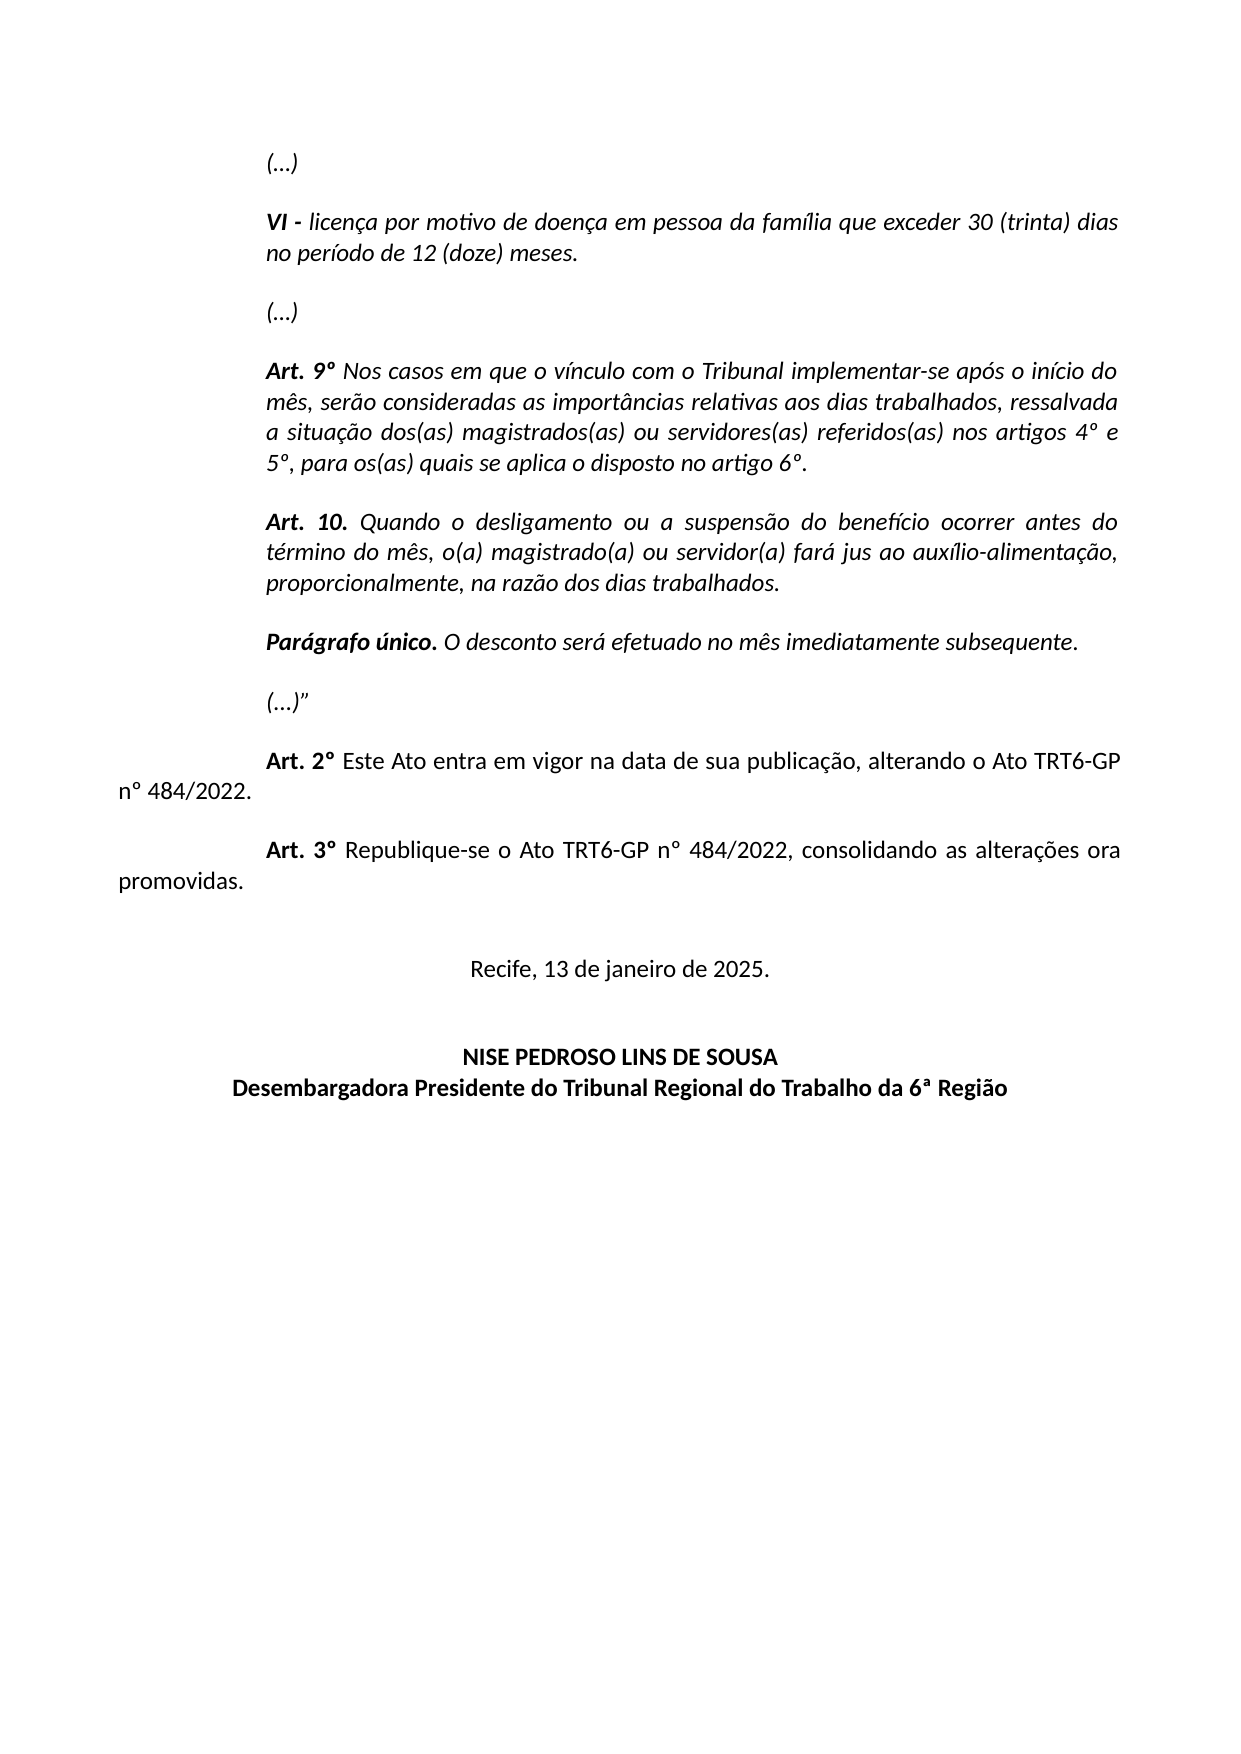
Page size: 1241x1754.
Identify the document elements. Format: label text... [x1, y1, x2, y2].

text Art. 3º Republique-se o Ato TRT6-GP nº 484/2022, consolidando as alterações ora promovidas. [118, 835, 1122, 896]
text (…) [266, 147, 1122, 177]
text Desembargadora Presidente do Tribunal Regional do Trabalho da 6ª Região [118, 1072, 1122, 1102]
text Art. 2º Este Ato entra em vigor na data de sua publicação, alterando o Ato TRT6-GP nº 484/2022. [118, 745, 1122, 806]
text Art. 10. Quando o desligamento ou a suspensão do benefício ocorrer antes do término do mês, o(a) magistrado(a) ou servidor(a) fará jus ao auxílio-alimentação, proporcionalmente, na razão dos dias trabalhados. [266, 506, 1122, 598]
text (…) [266, 296, 1122, 326]
text (...)” [266, 686, 1122, 716]
text Recife, 13 de janeiro de 2025. [118, 953, 1122, 984]
text Parágrafo único. O desconto será efetuado no mês imediatamente subsequente. [266, 626, 1122, 657]
text Art. 9º Nos casos em que o vínculo com o Tribunal implementar-se após o início do mês, serão consideradas as importâncias relativas aos dias trabalhados, ressalvada a situação dos(as) magistrados(as) ou servidores(as) referidos(as) nos artigos 4º e 5º, para os(as) quais se aplica o disposto no artigo 6º. [266, 355, 1122, 477]
text VI - licença por motivo de doença em pessoa da família que exceder 30 (trinta) dias no período de 12 (doze) meses. [266, 206, 1122, 267]
text NISE PEDROSO LINS DE SOUSA [118, 1041, 1122, 1072]
